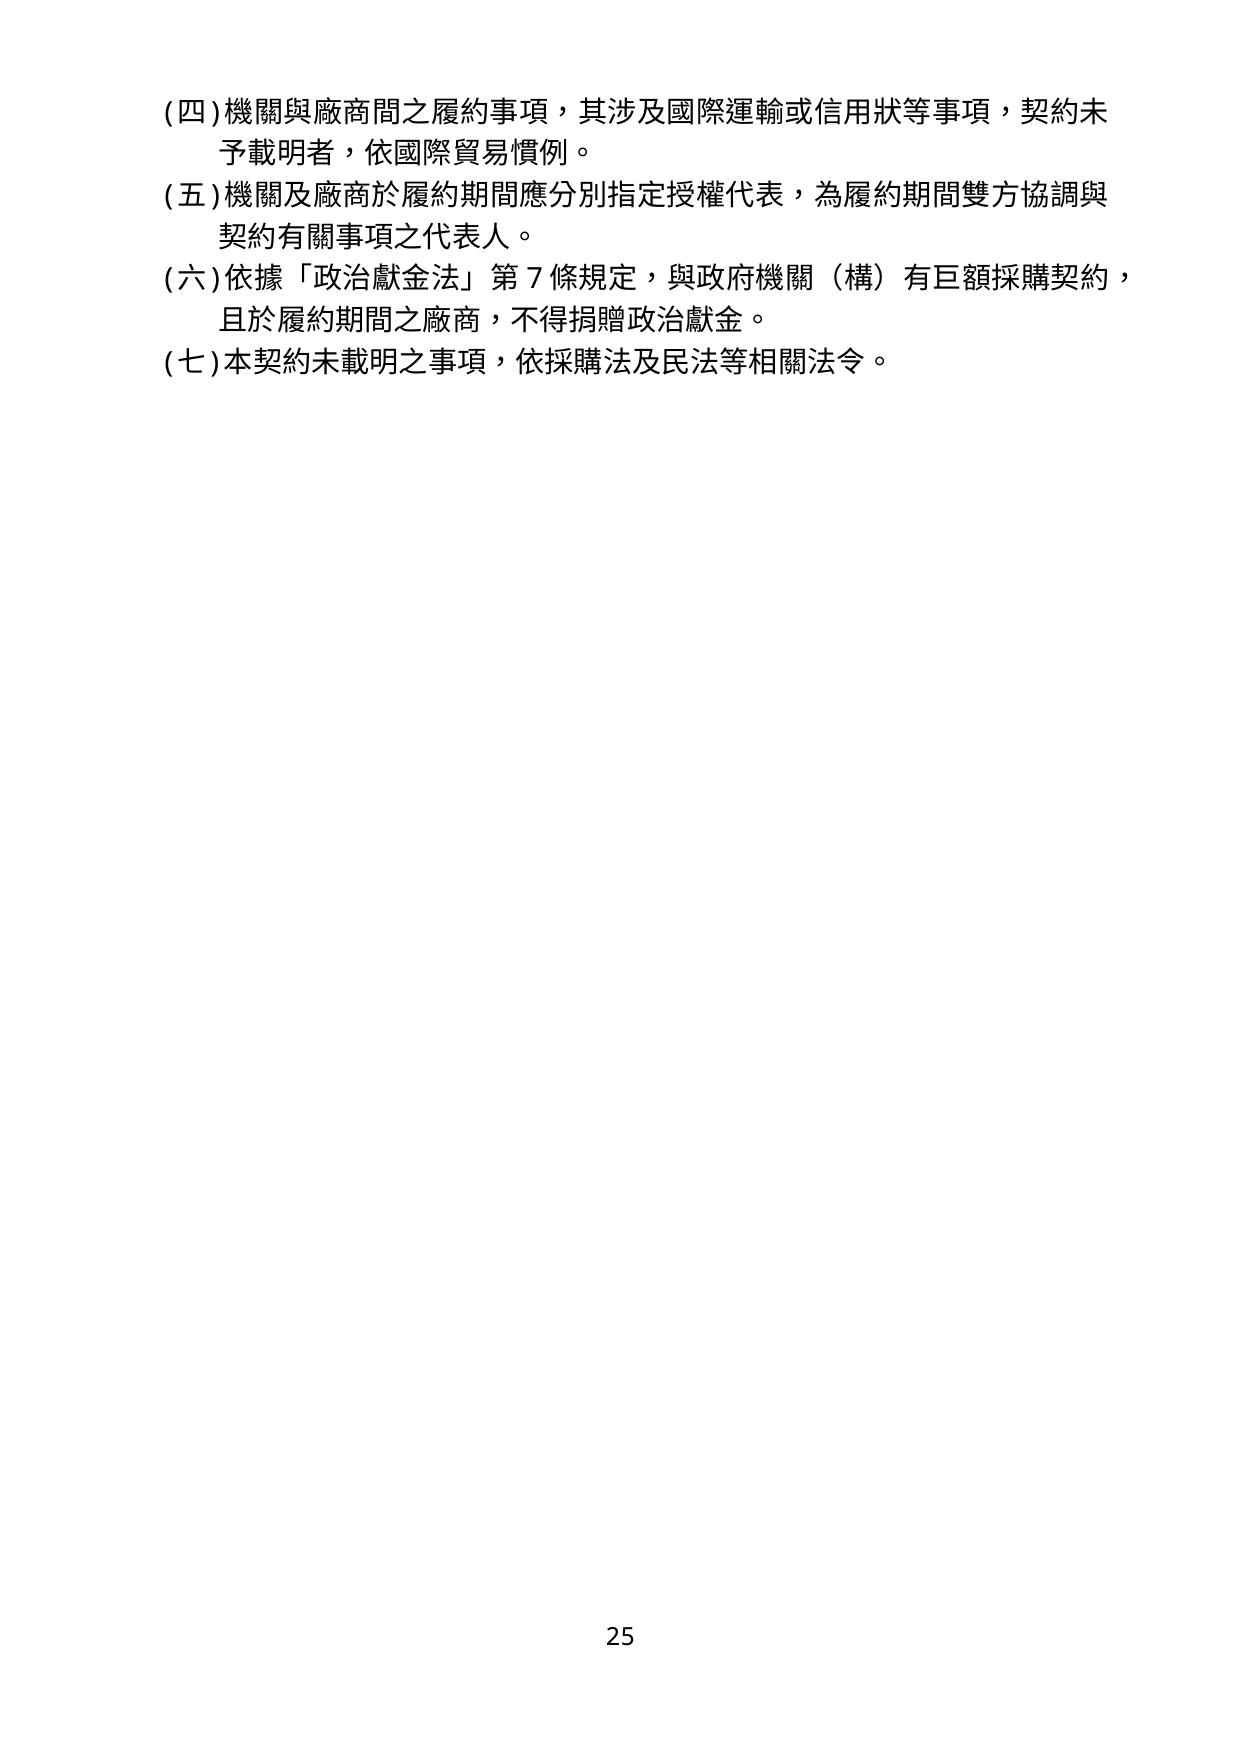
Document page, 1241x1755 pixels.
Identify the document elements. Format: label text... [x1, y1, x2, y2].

text (四)機關與廠商間之履約事項，其涉及國際運輸或信用狀等事項，契約未予載明者，依國際貿易慣例。 [159, 89, 1110, 172]
text (七)本契約未載明之事項，依採購法及民法等相關法令。 [159, 339, 1110, 380]
text (五)機關及廠商於履約期間應分別指定授權代表，為履約期間雙方協調與契約有關事項之代表人。 [159, 172, 1110, 255]
text (六)依據「政治獻金法」第7條規定，與政府機關（構）有巨額採購契約，且於履約期間之廠商，不得捐贈政治獻金。 [159, 255, 1110, 339]
